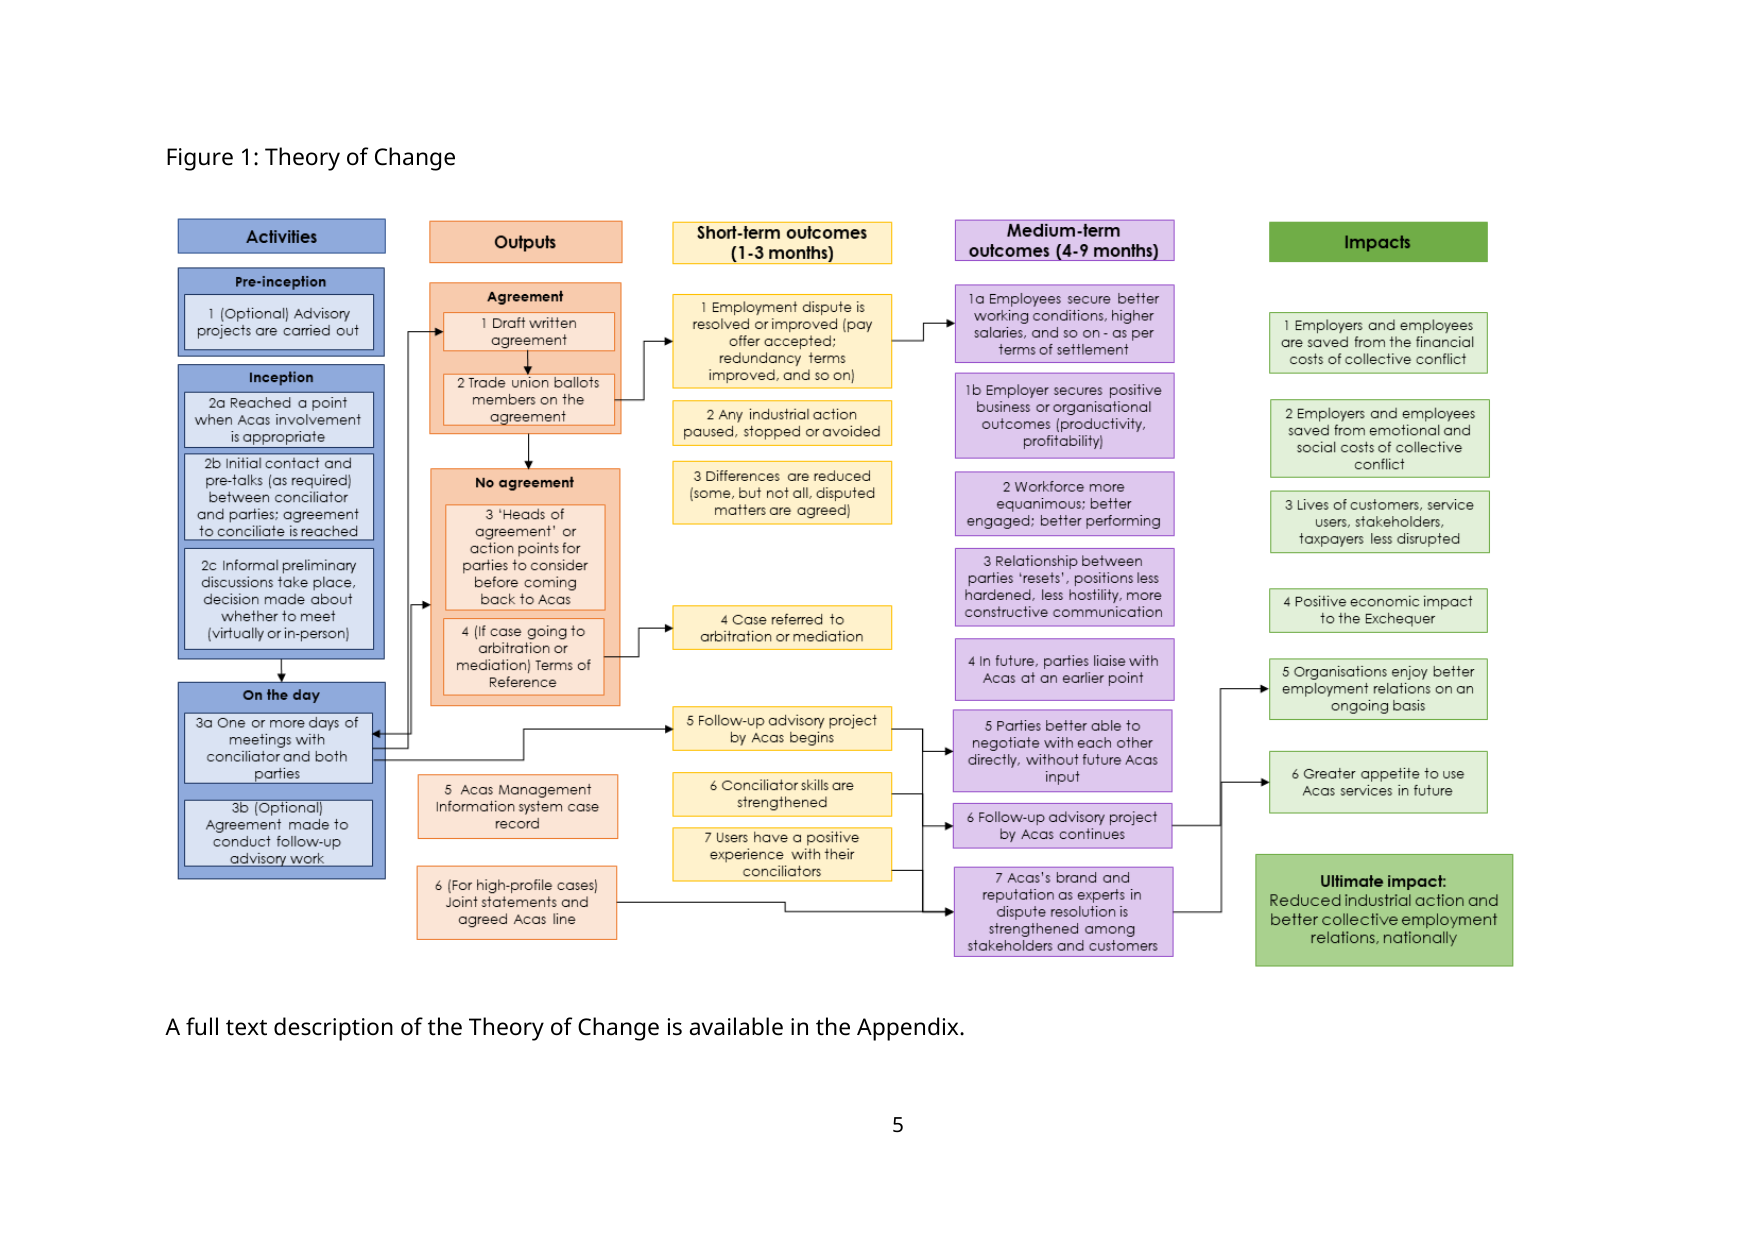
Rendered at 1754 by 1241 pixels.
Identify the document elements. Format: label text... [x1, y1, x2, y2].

text A full text description of the Theory of Change is available in the Appendix. [165, 1011, 1630, 1042]
text Figure 1: Theory of Change [165, 141, 1630, 172]
